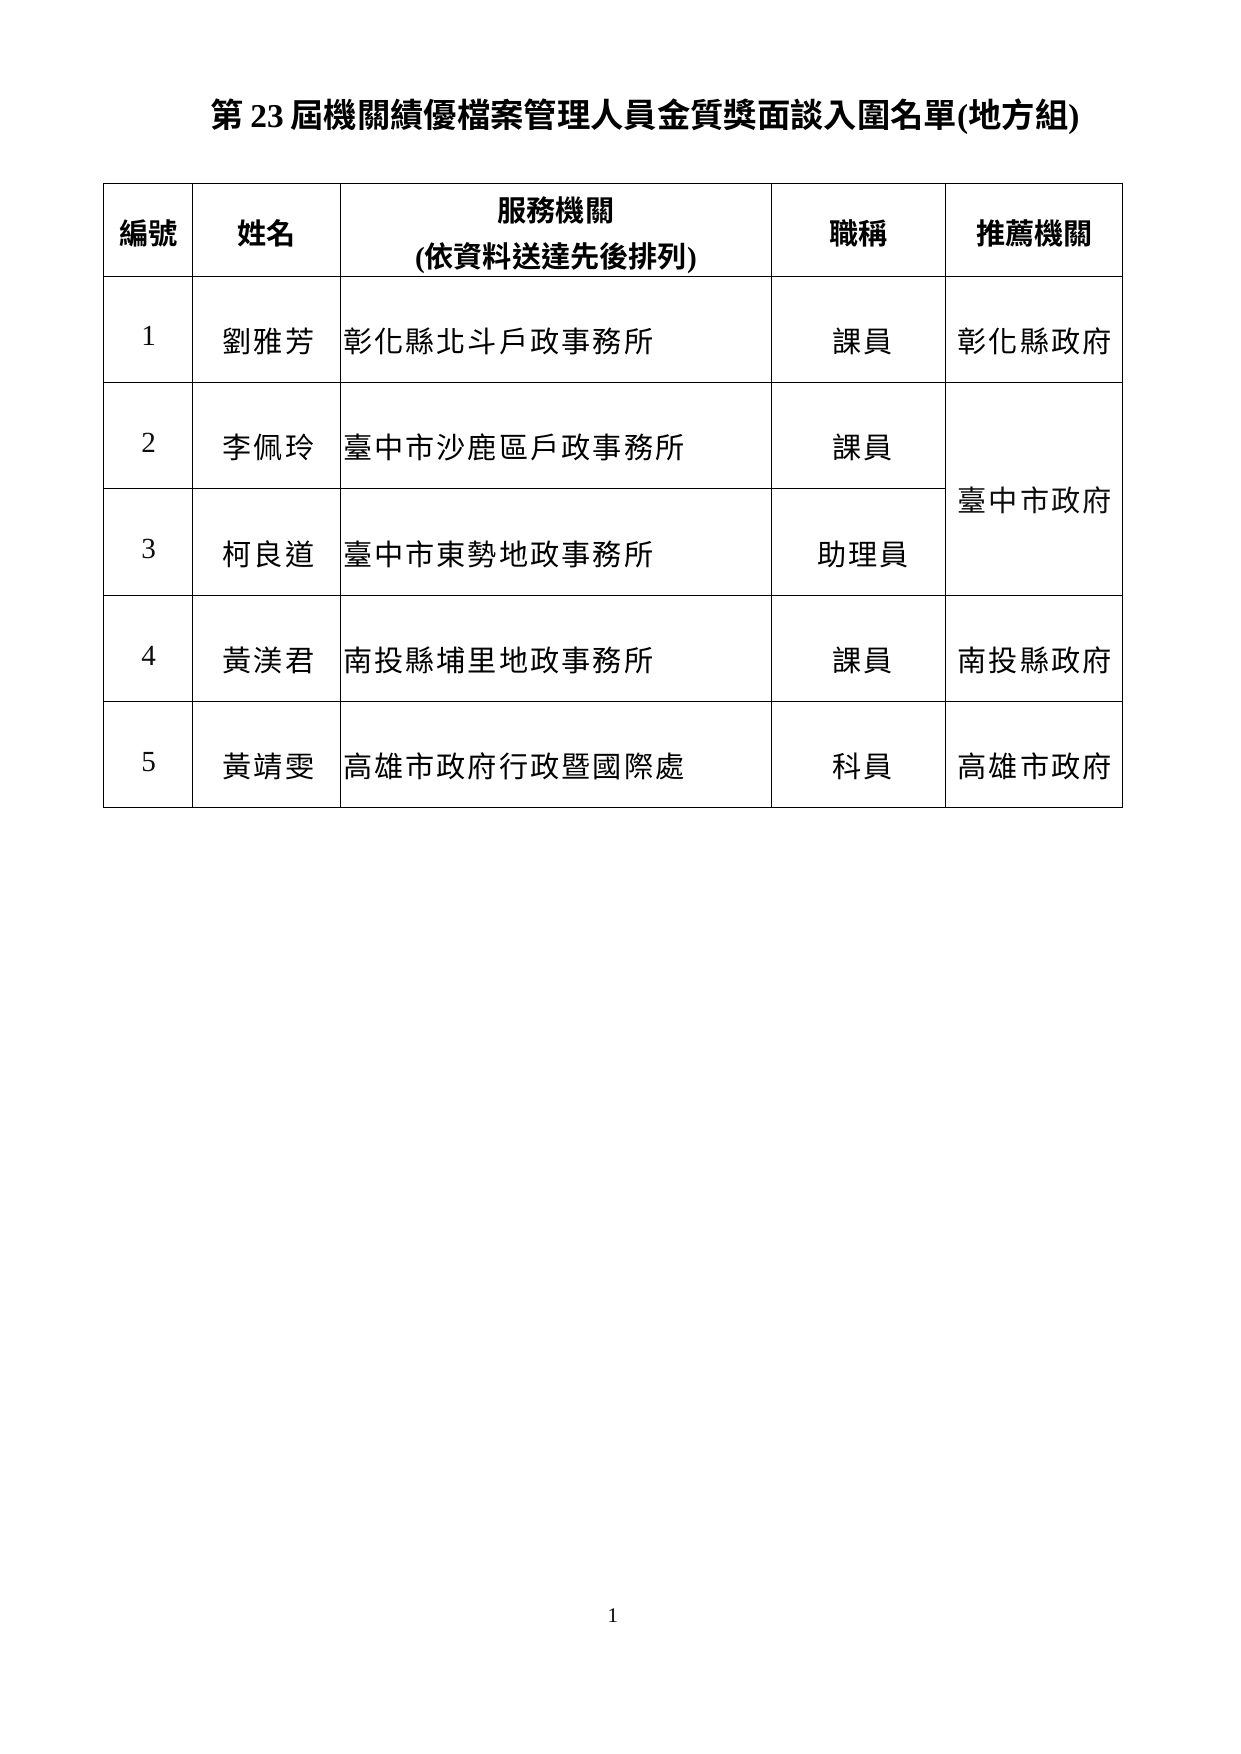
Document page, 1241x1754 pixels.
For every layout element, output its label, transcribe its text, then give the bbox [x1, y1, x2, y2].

table_cell 彰化縣北斗戶政事務所 [341, 277, 771, 382]
table_cell 李佩玲 [193, 383, 340, 488]
table_cell 服務機關 (依資料送達先後排列) [341, 184, 771, 276]
table_cell 推薦機關 [946, 184, 1122, 276]
table_cell 職稱 [772, 184, 945, 276]
table_cell 3 [104, 489, 192, 594]
table_cell 臺中市政府 [946, 383, 1122, 594]
table_cell 南投縣埔里地政事務所 [341, 596, 771, 701]
table_cell 姓名 [193, 184, 340, 276]
table_cell 4 [104, 596, 192, 701]
table_cell 臺中市沙鹿區戶政事務所 [341, 383, 771, 488]
table_cell [1123, 382, 1185, 488]
table_cell 柯良道 [193, 489, 340, 594]
table_cell 黃靖雯 [193, 702, 340, 807]
table_cell 黃渼君 [193, 596, 340, 701]
table_cell 2 [104, 383, 192, 488]
table_cell [1123, 701, 1185, 807]
table_cell 臺中市東勢地政事務所 [341, 489, 771, 594]
table_cell [1123, 488, 1185, 594]
table_cell 高雄市政府 [946, 702, 1122, 807]
table_cell 編號 [104, 184, 192, 276]
table_cell 助理員 [772, 489, 945, 594]
table_cell [1123, 276, 1185, 382]
table_cell [1123, 183, 1185, 276]
table_cell 彰化縣政府 [946, 277, 1122, 382]
table_cell 課員 [772, 277, 945, 382]
table_cell 5 [104, 702, 192, 807]
table_cell 劉雅芳 [193, 277, 340, 382]
table_header 第23屆機關績優檔案管理人員金質獎面談入圍名單(地方組) [104, 89, 1185, 183]
table_cell 1 [104, 277, 192, 382]
table_cell [1123, 595, 1185, 701]
table_cell 高雄市政府行政暨國際處 [341, 702, 771, 807]
table_cell 課員 [772, 383, 945, 488]
table_cell 科員 [772, 702, 945, 807]
table_cell 南投縣政府 [946, 596, 1122, 701]
table_cell 課員 [772, 596, 945, 701]
